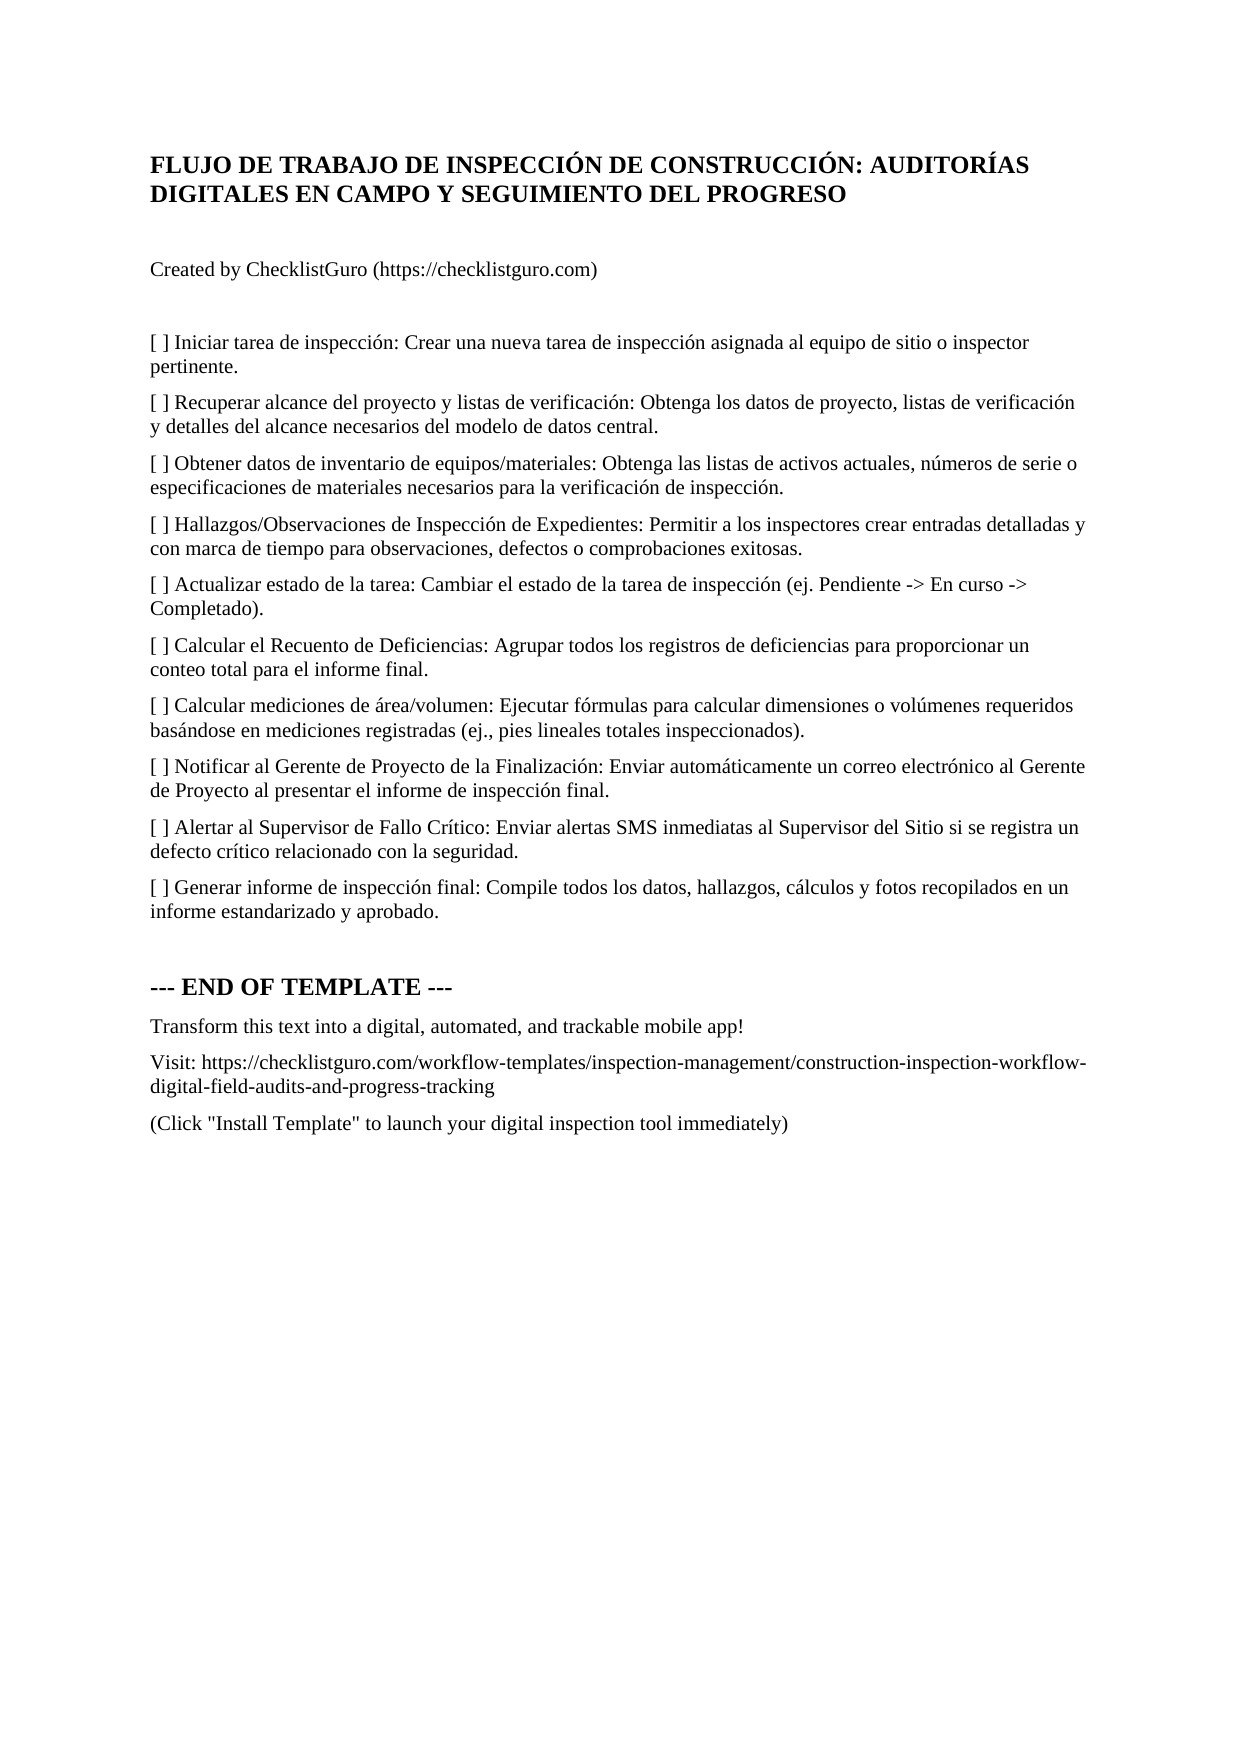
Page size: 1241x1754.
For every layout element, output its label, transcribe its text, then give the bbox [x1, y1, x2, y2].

text FLUJO DE TRABAJO DE INSPECCIÓN DE CONSTRUCCIÓN: AUDITORÍAS DIGITALES EN CAMPO Y SEGUIMIENTO DEL PROGRESO [150, 150, 1090, 207]
text [ ] Recuperar alcance del proyecto y listas de verificación: Obtenga los datos de proyecto, listas de verificación y detalles del alcance necesarios del modelo de datos central. [150, 390, 1090, 438]
text [ ] Obtener datos de inventario de equipos/materiales: Obtenga las listas de activos actuales, números de serie o especificaciones de materiales necesarios para la verificación de inspección. [150, 451, 1090, 499]
text [ ] Notificar al Gerente de Proyecto de la Finalización: Enviar automáticamente un correo electrónico al Gerente de Proyecto al presentar el informe de inspección final. [150, 754, 1090, 802]
text [ ] Iniciar tarea de inspección: Crear una nueva tarea de inspección asignada al equipo de sitio o inspector pertinente. [150, 330, 1090, 378]
text (Click "Install Template" to launch your digital inspection tool immediately) [150, 1111, 1090, 1135]
text Visit: https://checklistguro.com/workflow-templates/inspection-management/construction-inspection-workflow-digital-field-audits-and-progress-tracking [150, 1050, 1090, 1098]
text [ ] Generar informe de inspección final: Compile todos los datos, hallazgos, cálculos y fotos recopilados en un informe estandarizado y aprobado. [150, 875, 1090, 923]
text [ ] Actualizar estado de la tarea: Cambiar el estado de la tarea de inspección (ej. Pendiente -> En curso -> Completado). [150, 572, 1090, 620]
text [ ] Calcular mediciones de área/volumen: Ejecutar fórmulas para calcular dimensiones o volúmenes requeridos basándose en mediciones registradas (ej., pies lineales totales inspeccionados). [150, 693, 1090, 742]
text [ ] Calcular el Recuento de Deficiencias: Agrupar todos los registros de deficiencias para proporcionar un conteo total para el informe final. [150, 633, 1090, 681]
text --- END OF TEMPLATE --- [150, 972, 1090, 1001]
text Created by ChecklistGuro (https://checklistguro.com) [150, 257, 1090, 281]
text [ ] Hallazgos/Observaciones de Inspección de Expedientes: Permitir a los inspectores crear entradas detalladas y con marca de tiempo para observaciones, defectos o comprobaciones exitosas. [150, 512, 1090, 560]
text [ ] Alertar al Supervisor de Fallo Crítico: Enviar alertas SMS inmediatas al Supervisor del Sitio si se registra un defecto crítico relacionado con la seguridad. [150, 815, 1090, 863]
text Transform this text into a digital, automated, and trackable mobile app! [150, 1014, 1090, 1038]
